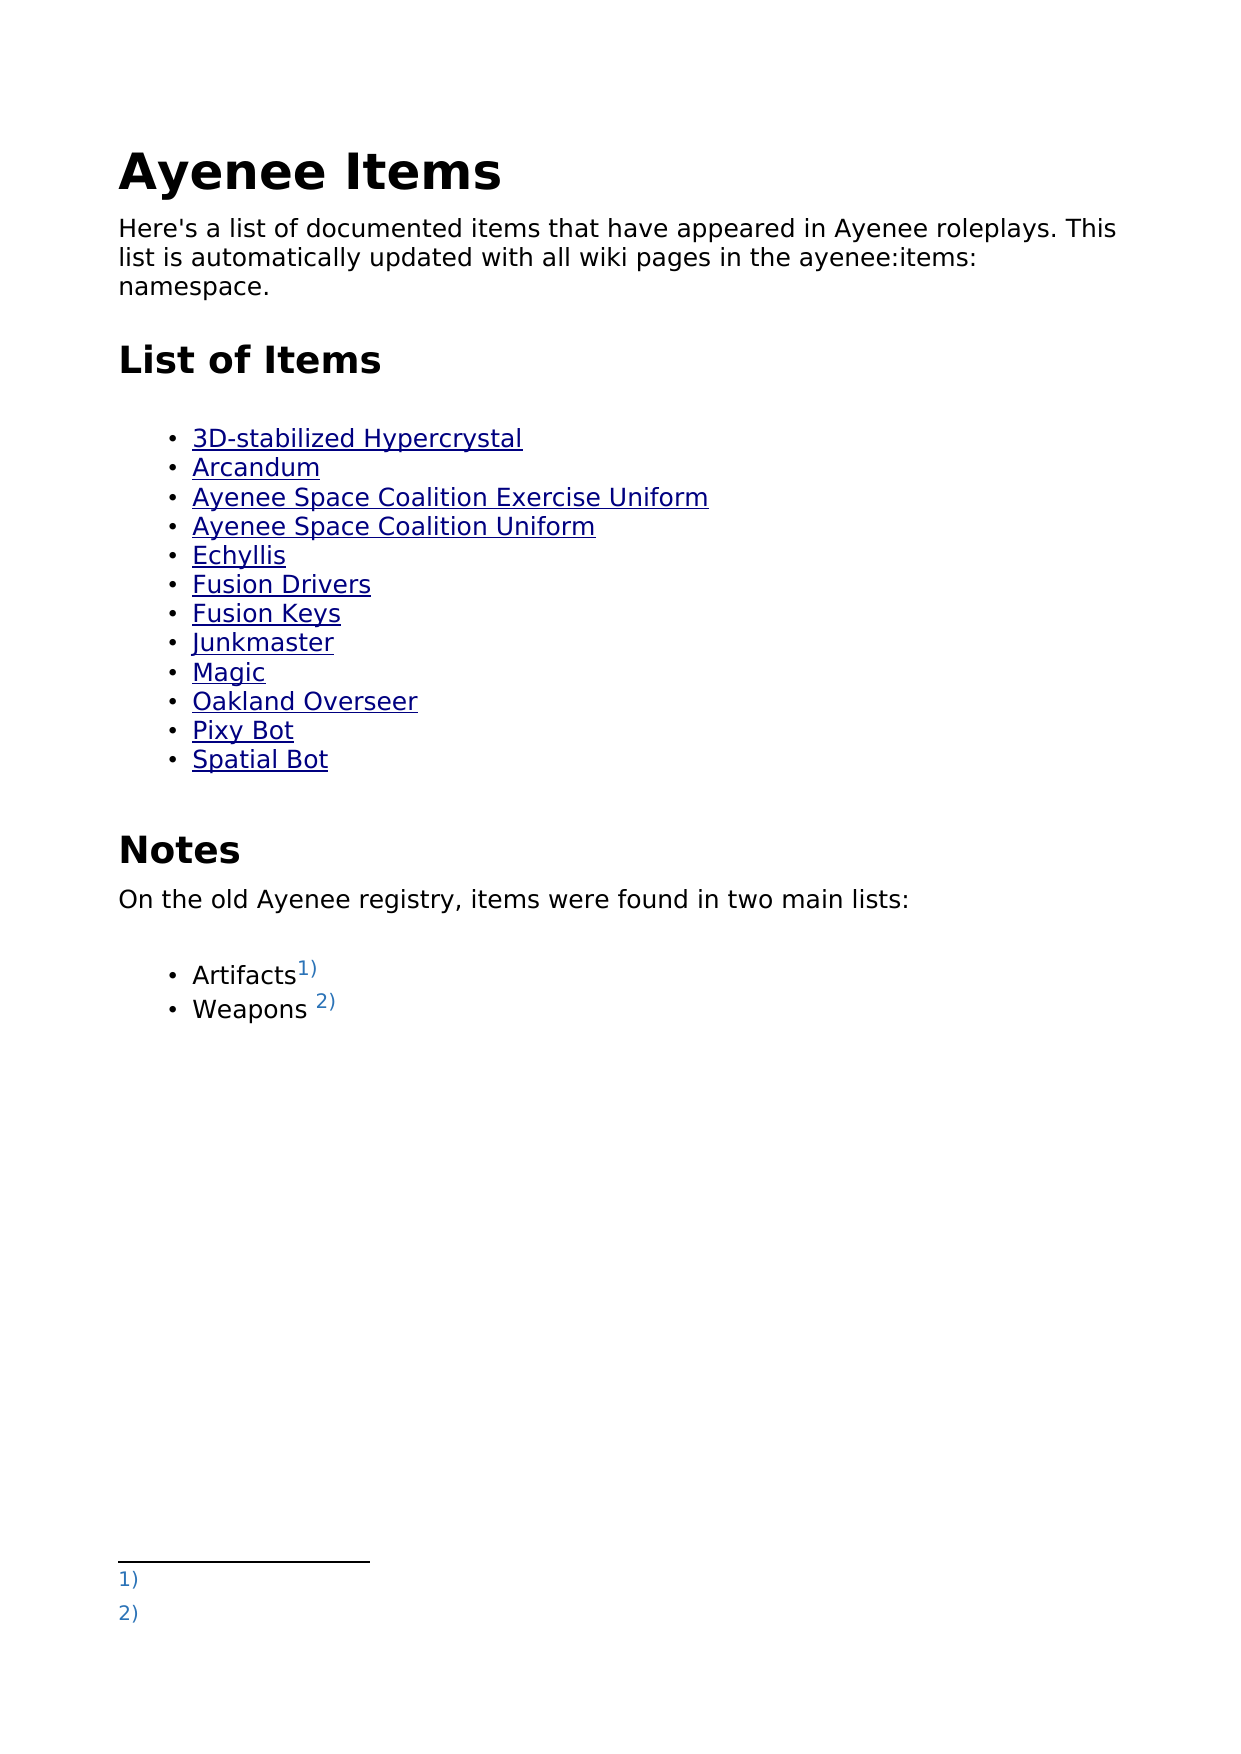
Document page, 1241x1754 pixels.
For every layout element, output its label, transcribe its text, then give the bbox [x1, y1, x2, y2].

subtitle List of Items [118, 339, 1122, 382]
text Here's a list of documented items that have appeared in Ayenee roleplays. This list is automatically updated with all wiki pages in the ayenee:items: namespace. [118, 214, 1122, 301]
list 3D-stabilized Hypercrystal [177, 424, 1122, 454]
list Pixy Bot [177, 716, 1122, 745]
subtitle Notes [118, 829, 1122, 873]
text On the old Ayenee registry, items were found in two main lists: [118, 885, 1122, 914]
list Spatial Bot [177, 745, 1122, 774]
list Ayenee Space Coalition Uniform [177, 512, 1122, 541]
list Magic [177, 658, 1122, 687]
list Weapons [177, 990, 1122, 1024]
list Fusion Keys [177, 599, 1122, 629]
list Junkmaster [177, 629, 1122, 658]
list Ayenee Space Coalition Exercise Uniform [177, 483, 1122, 512]
list Oakland Overseer [177, 687, 1122, 716]
list Arcandum [177, 454, 1122, 483]
list Fusion Drivers [177, 570, 1122, 599]
list Artifacts [177, 956, 1122, 990]
subtitle Ayenee Items [118, 143, 1122, 201]
list Echyllis [177, 541, 1122, 570]
